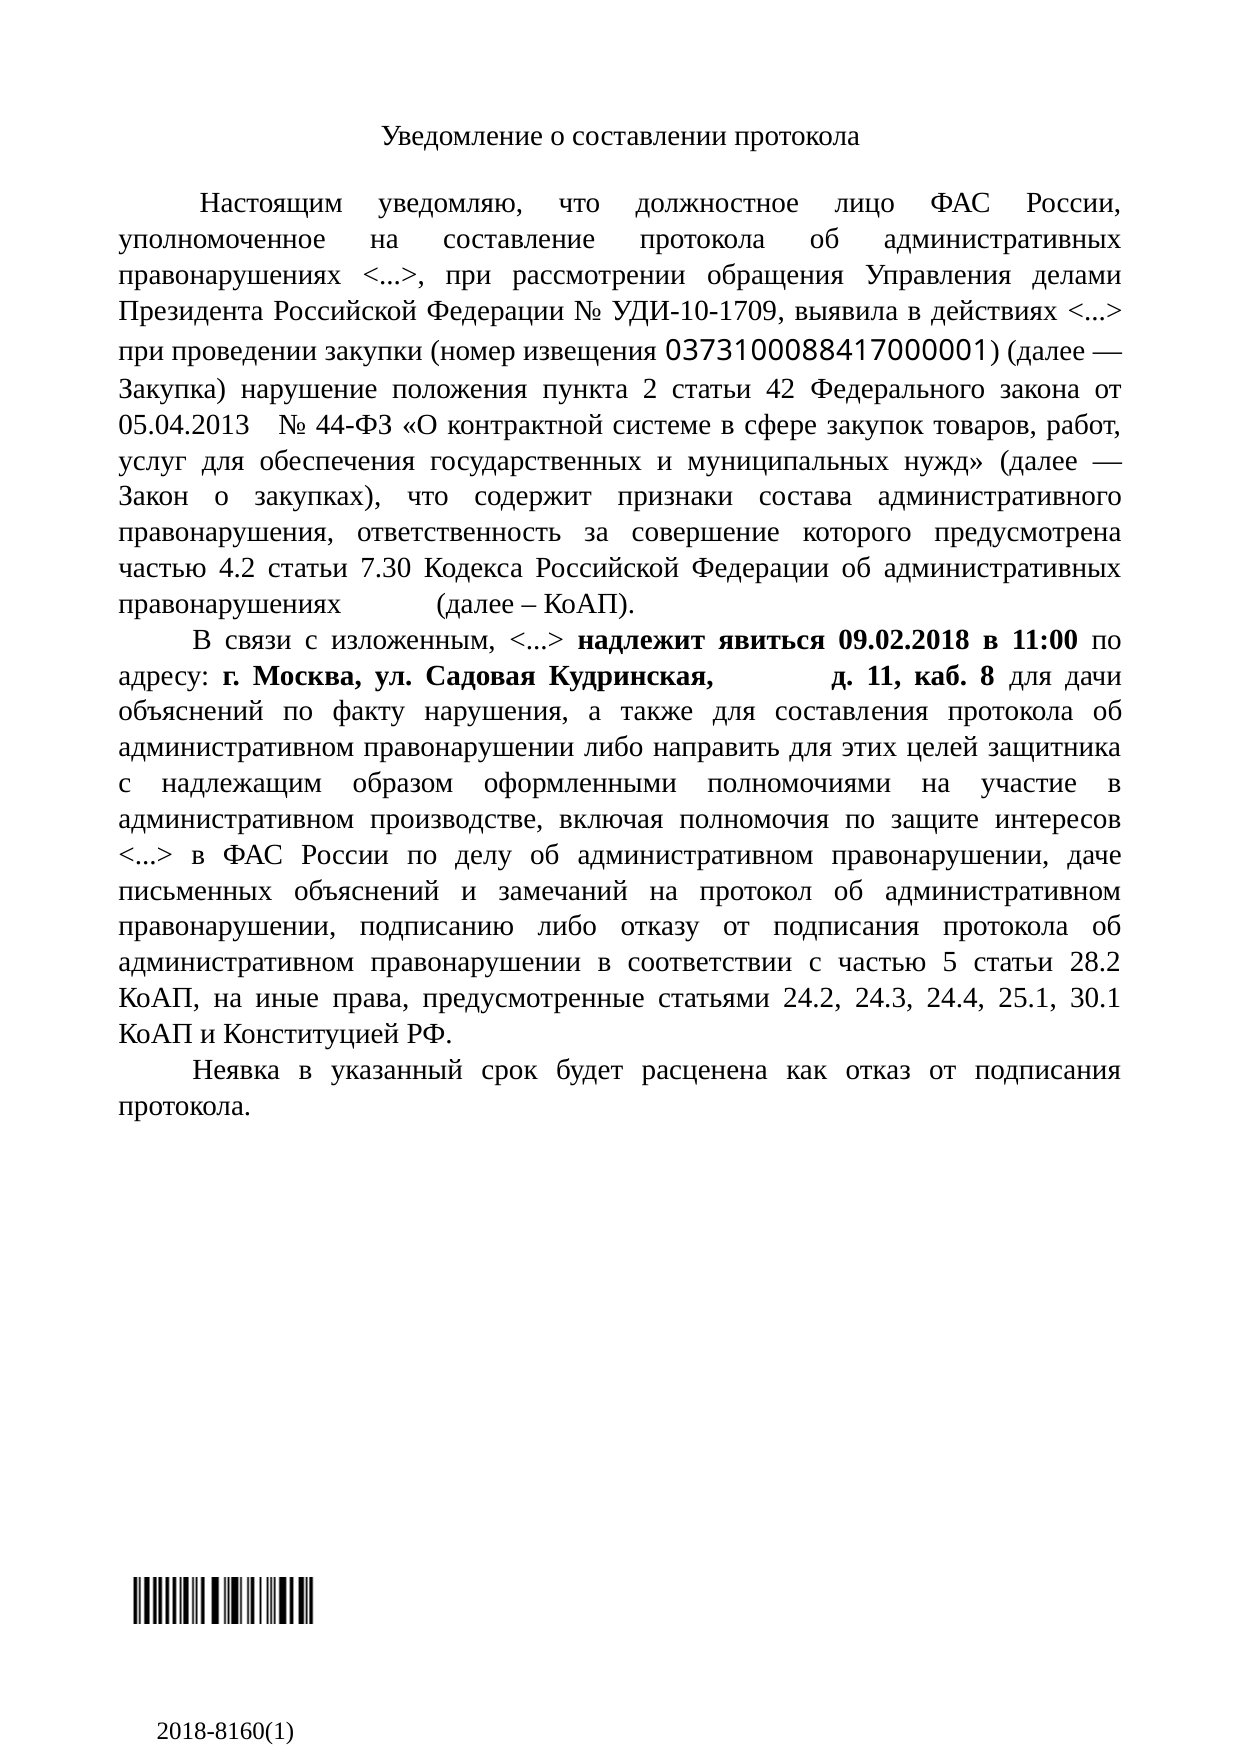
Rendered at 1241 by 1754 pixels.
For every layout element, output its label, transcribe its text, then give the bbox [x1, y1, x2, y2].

picture [118, 1577, 331, 1624]
text Неявка в указанный срок будет расценена как отказ от подписания протокола. [118, 1052, 1122, 1121]
text Уведомление о составлении протокола [118, 118, 1122, 152]
text В связи с изложенным, <...> надлежит явиться 09.02.2018 в 11:00 по адресу: г. Москва, ул. Садовая Кудринская, д. 11, каб. 8 для дачи объяснений по факту нарушения, а также для составления протокола об административном правонарушении либо направить для этих целей защитника с надлежащим образом оформленными полномочиями на участие в административном производстве, включая полномочия по защите интересов <...> в ФАС России по делу об административном правонарушении, даче письменных объяснений и замечаний на протокол об административном правонарушении, подписанию либо отказу от подписания протокола об административном правонарушении в соответствии с частью 5 статьи 28.2 КоАП, на иные права, предусмотренные статьями 24.2, 24.3, 24.4, 25.1, 30.1 КоАП и Конституцией РФ. [118, 622, 1122, 1049]
text Настоящим уведомляю, что должностное лицо ФАС России, уполномоченное на составление протокола об административных правонарушениях <...>, при рассмотрении обращения Управления делами Президента Российской Федерации № УДИ-10-1709, выявила в действиях <...> при проведении закупки (номер извещения 0373100088417000001) (далее — Закупка) нарушение положения пункта 2 статьи 42 Федерального закона от 05.04.2013 № 44-ФЗ «О контрактной системе в сфере закупок товаров, работ, услуг для обеспечения государственных и муниципальных нужд» (далее — Закон о закупках), что содержит признаки состава административного правонарушения, ответственность за совершение которого предусмотрена частью 4.2 статьи 7.30 Кодекса Российской Федерации об административных правонарушениях (далее – КоАП). [118, 185, 1122, 619]
